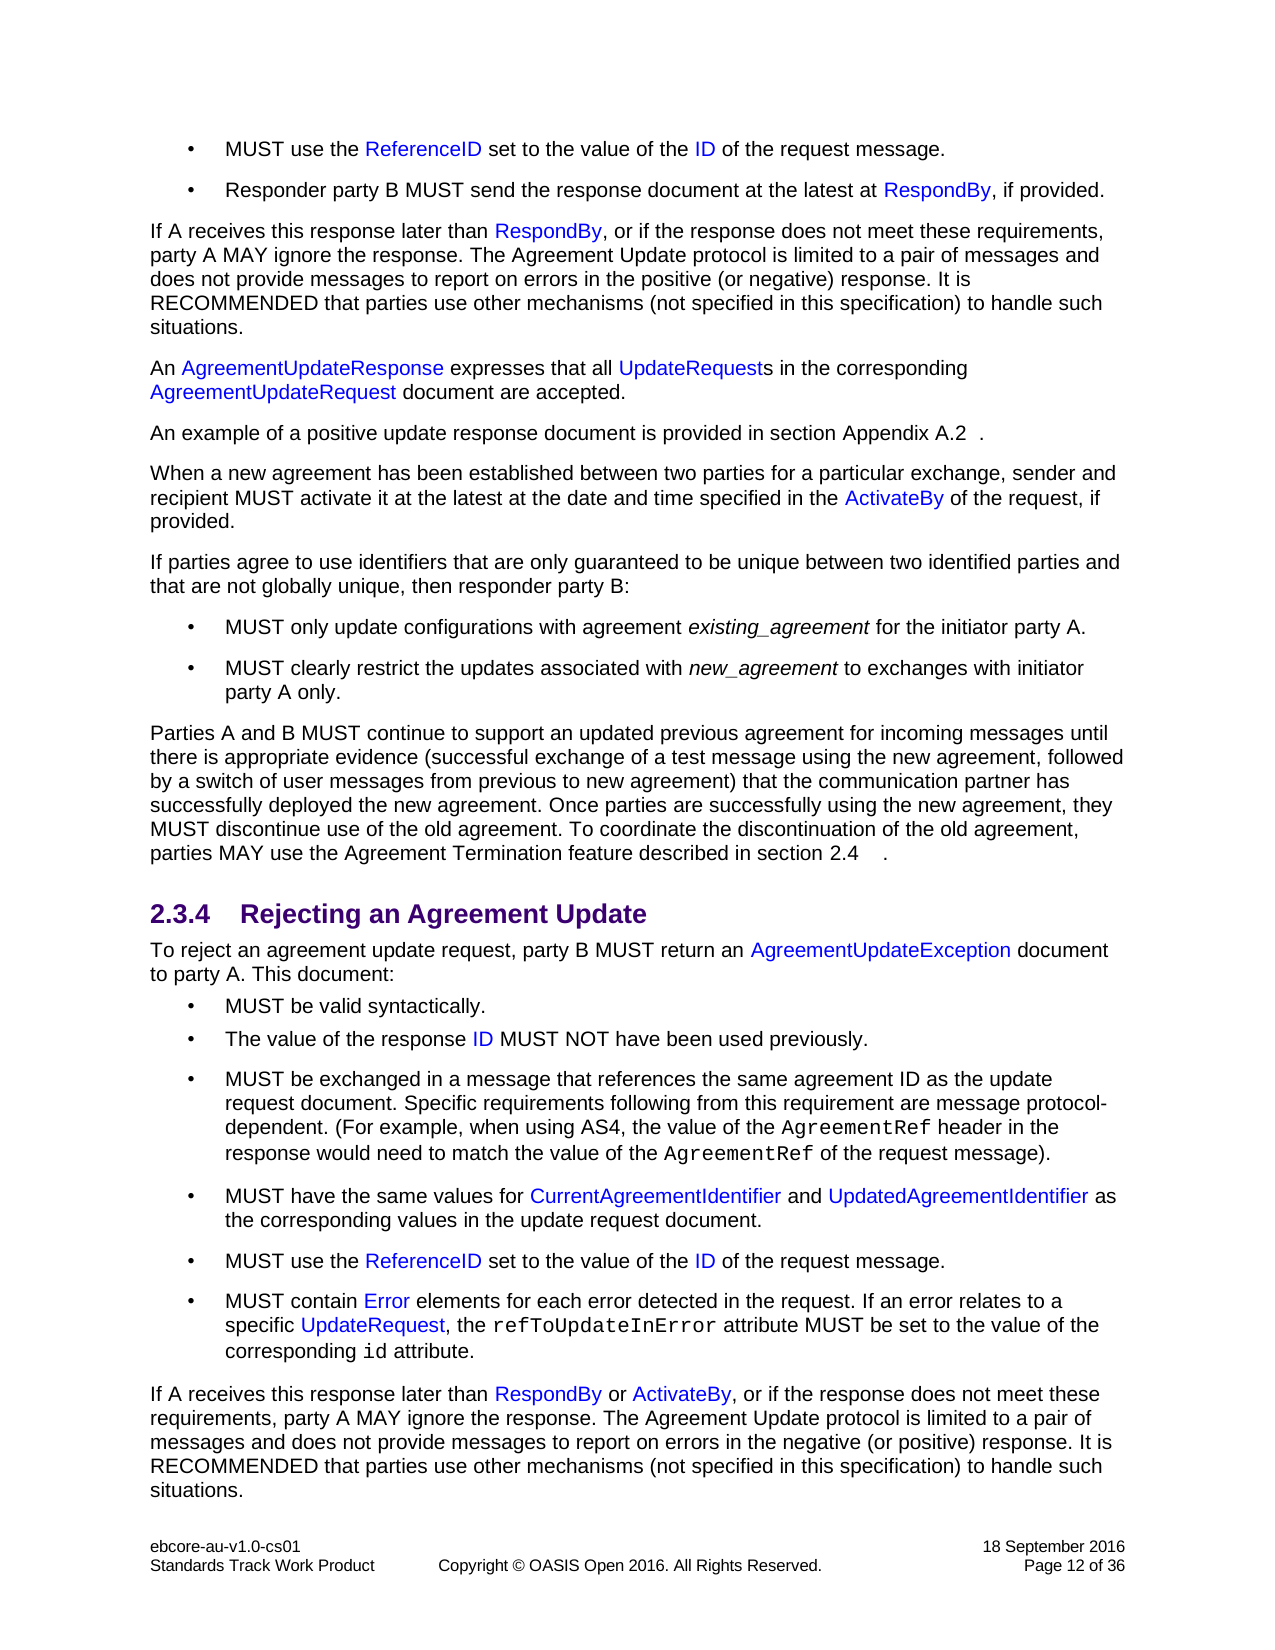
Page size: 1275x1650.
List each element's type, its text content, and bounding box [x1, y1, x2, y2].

text An example of a positive update response document is provided in section Appendix A.2 . [150, 421, 1125, 445]
text If parties agree to use identifiers that are only guaranteed to be unique between two identified parties and that are not globally unique, then responder party B: [150, 550, 1125, 598]
list Responder party B MUST send the response document at the latest at RespondBy, if provided. [187, 178, 1125, 202]
list MUST be exchanged in a message that references the same agreement ID as the update request document. Specific requirements following from this requirement are message protocol-dependent. (For example, when using AS4, the value of the AgreementRef header in the response would need to match the value of the AgreementRef of the request message). [187, 1067, 1125, 1167]
list MUST clearly restrict the updates associated with new_agreement to exchanges with initiator party A only. [187, 656, 1125, 704]
list MUST only update configurations with agreement existing_agreement for the initiator party A. [187, 615, 1125, 639]
text An AgreementUpdateResponse expresses that all UpdateRequests in the corresponding AgreementUpdateRequest document are accepted. [150, 356, 1125, 404]
list MUST use the ReferenceID set to the value of the ID of the request message. [187, 1249, 1125, 1273]
text When a new agreement has been established between two parties for a particular exchange, sender and recipient MUST activate it at the latest at the date and time specified in the ActivateBy of the request, if provided. [150, 461, 1125, 533]
list MUST have the same values for CurrentAgreementIdentifier and UpdatedAgreementIdentifier as the corresponding values in the update request document. [187, 1184, 1125, 1232]
text Parties A and B MUST continue to support an updated previous agreement for incoming messages until there is appropriate evidence (successful exchange of a test message using the new agreement, followed by a switch of user messages from previous to new agreement) that the communication partner has successfully deployed the new agreement. Once parties are successfully using the new agreement, they MUST discontinue use of the old agreement. To coordinate the discontinuation of the old agreement, parties MAY use the Agreement Termination feature described in section 2.4. [150, 721, 1125, 865]
text If A receives this response later than RespondBy or ActivateBy, or if the response does not meet these requirements, party A MAY ignore the response. The Agreement Update protocol is limited to a pair of messages and does not provide messages to report on errors in the negative (or positive) response. It is RECOMMENDED that parties use other mechanisms (not specified in this specification) to handle such situations. [150, 1382, 1125, 1502]
list MUST contain Error elements for each error detected in the request. If an error relates to a specific UpdateRequest, the refToUpdateInError attribute MUST be set to the value of the corresponding id attribute. [187, 1289, 1125, 1365]
text To reject an agreement update request, party B MUST return an AgreementUpdateException document to party A. This document: [150, 938, 1125, 986]
list MUST use the ReferenceID set to the value of the ID of the request message. [187, 137, 1125, 161]
list The value of the response ID MUST NOT have been used previously. [187, 1026, 1125, 1051]
text If A receives this response later than RespondBy, or if the response does not meet these requirements, party A MAY ignore the response. The Agreement Update protocol is limited to a pair of messages and does not provide messages to report on errors in the positive (or negative) response. It is RECOMMENDED that parties use other mechanisms (not specified in this specification) to handle such situations. [150, 219, 1125, 339]
list MUST be valid syntactically. [187, 994, 1125, 1018]
subtitle Rejecting an Agreement Update [150, 898, 1125, 929]
